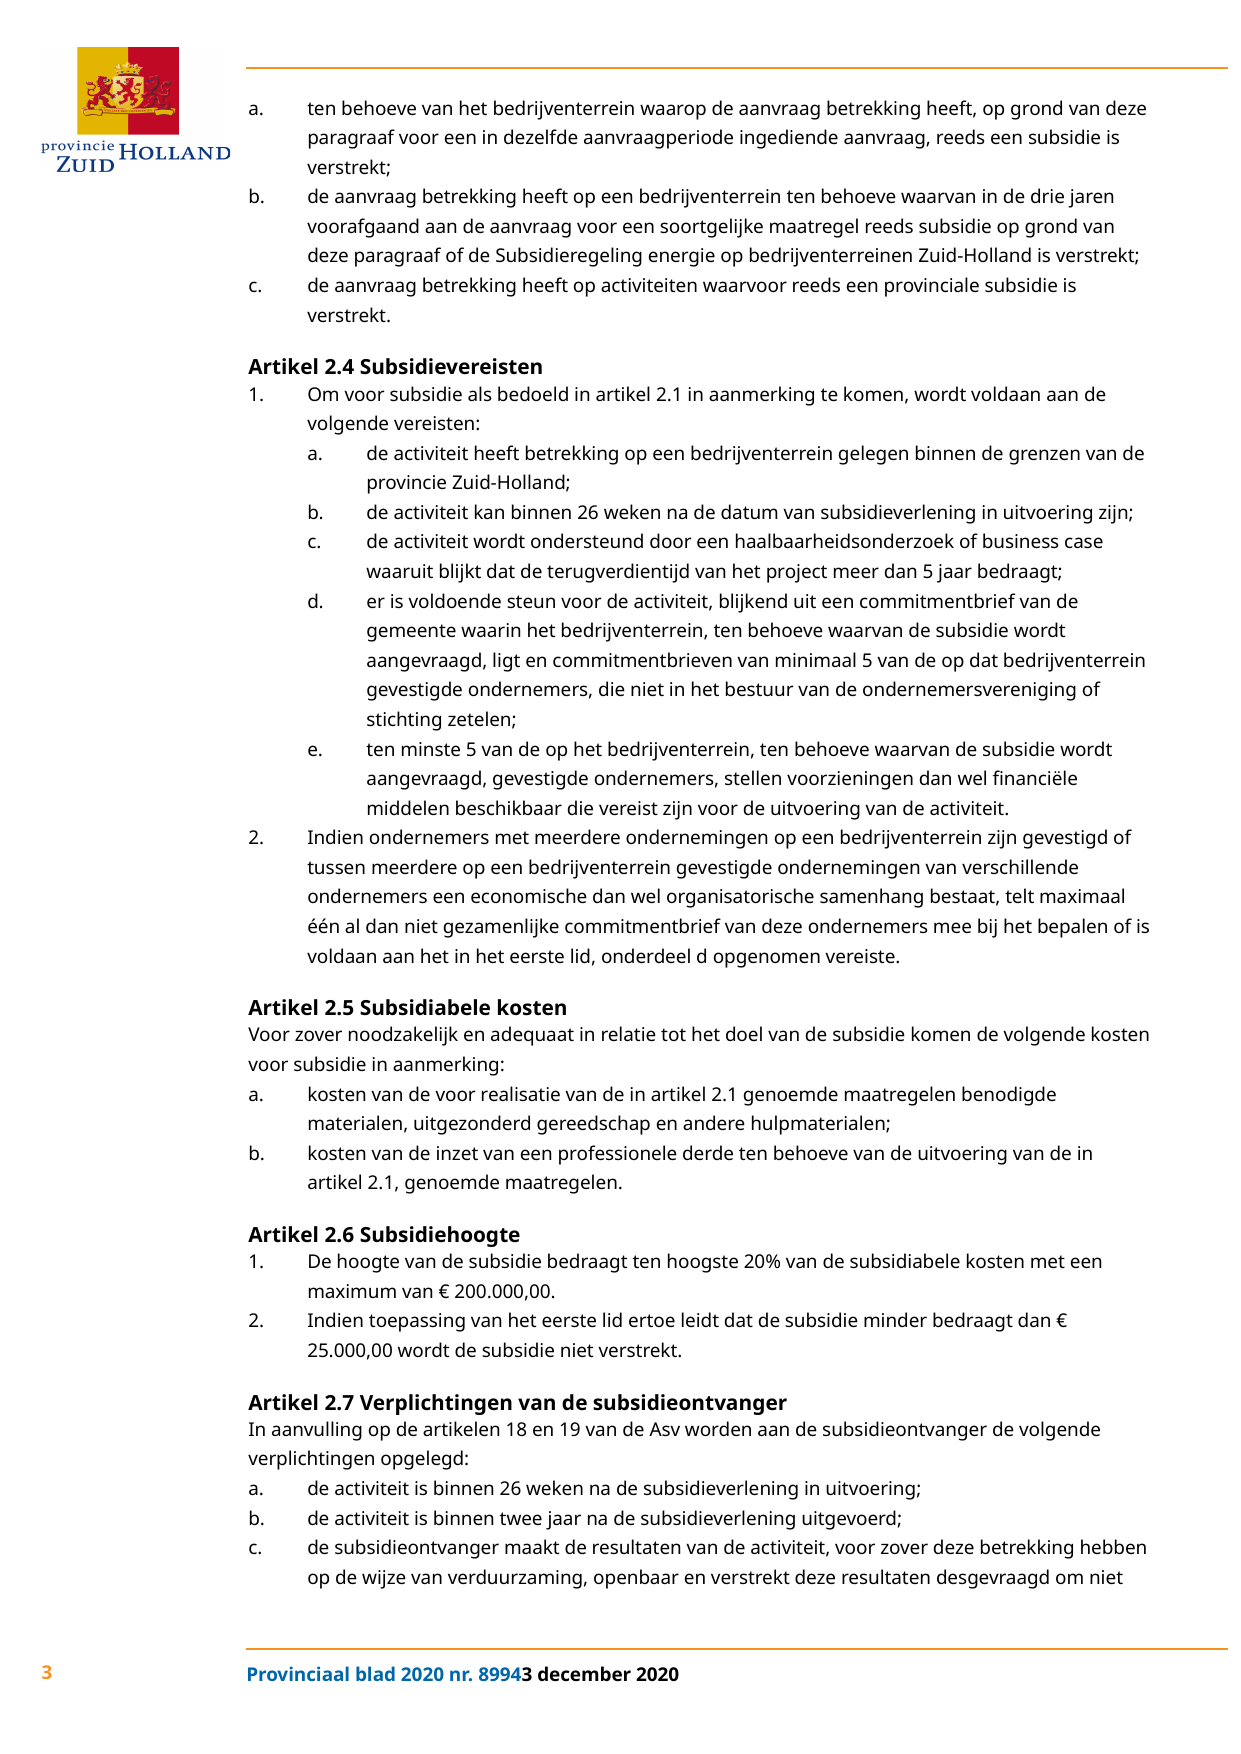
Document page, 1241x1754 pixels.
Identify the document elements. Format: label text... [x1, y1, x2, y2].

list de activiteit kan binnen 26 weken na de datum van subsidieverlening in uitvoering zijn; [307, 499, 1152, 525]
list kosten van de inzet van een professionele derde ten behoeve van de uitvoering van de in artikel 2.1, genoemde maatregelen. [248, 1140, 1152, 1195]
list Indien ondernemers met meerdere ondernemingen op een bedrijventerrein zijn gevestigd of tussen meerdere op een bedrijventerrein gevestigde ondernemingen van verschillende ondernemers een economische dan wel organisatorische samenhang bestaat, telt maximaal één al dan niet gezamenlijke commitmentbrief van deze ondernemers mee bij het bepalen of is voldaan aan het in het eerste lid, onderdeel d opgenomen vereiste. [248, 824, 1152, 968]
text Artikel 2.7 Verplichtingen van de subsidieontvanger [248, 1388, 1152, 1416]
list de activiteit is binnen 26 weken na de subsidieverlening in uitvoering; [248, 1475, 1152, 1501]
list de aanvraag betrekking heeft op een bedrijventerrein ten behoeve waarvan in de drie jaren voorafgaand aan de aanvraag voor een soortgelijke maatregel reeds subsidie op grond van deze paragraaf of de Subsidieregeling energie op bedrijventerreinen Zuid-Holland is verstrekt; [248, 183, 1152, 268]
list de aanvraag betrekking heeft op activiteiten waarvoor reeds een provinciale subsidie is verstrekt. [248, 272, 1152, 328]
list de activiteit is binnen twee jaar na de subsidieverlening uitgevoerd; [248, 1505, 1152, 1531]
list De hoogte van de subsidie bedraagt ten hoogste 20% van de subsidiabele kosten met een maximum van € 200.000,00. [248, 1248, 1152, 1304]
text Artikel 2.6 Subsidiehoogte [248, 1220, 1152, 1248]
list kosten van de voor realisatie van de in artikel 2.1 genoemde maatregelen benodigde materialen, uitgezonderd gereedschap en andere hulpmaterialen; [248, 1081, 1152, 1136]
list de activiteit wordt ondersteund door een haalbaarheidsonderzoek of business case waaruit blijkt dat de terugverdientijd van het project meer dan 5 jaar bedraagt; [307, 529, 1152, 584]
text Artikel 2.4 Subsidievereisten [248, 352, 1152, 381]
list er is voldoende steun voor de activiteit, blijkend uit een commitmentbrief van de gemeente waarin het bedrijventerrein, ten behoeve waarvan de subsidie wordt aangevraagd, ligt en commitmentbrieven van minimaal 5 van de op dat bedrijventerrein gevestigde ondernemers, die niet in het bestuur van de ondernemersvereniging of stichting zetelen; [307, 588, 1152, 732]
list Indien toepassing van het eerste lid ertoe leidt dat de subsidie minder bedraagt dan € 25.000,00 wordt de subsidie niet verstrekt. [248, 1308, 1152, 1363]
list Om voor subsidie als bedoeld in artikel 2.1 in aanmerking te komen, wordt voldaan aan de volgende vereisten: [248, 381, 1152, 436]
list de activiteit heeft betrekking op een bedrijventerrein gelegen binnen de grenzen van de provincie Zuid-Holland; [307, 440, 1152, 495]
text Voor zover noodzakelijk en adequaat in relatie tot het doel van de subsidie komen de volgende kosten voor subsidie in aanmerking: [248, 1022, 1152, 1077]
text Artikel 2.5 Subsidiabele kosten [248, 993, 1152, 1022]
picture [41, 47, 231, 172]
list ten behoeve van het bedrijventerrein waarop de aanvraag betrekking heeft, op grond van deze paragraaf voor een in dezelfde aanvraagperiode ingediende aanvraag, reeds een subsidie is verstrekt; [248, 95, 1152, 180]
list de subsidieontvanger maakt de resultaten van de activiteit, voor zover deze betrekking hebben op de wijze van verduurzaming, openbaar en verstrekt deze resultaten desgevraagd om niet [248, 1534, 1152, 1590]
text In aanvulling op de artikelen 18 en 19 van de Asv worden aan de subsidieontvanger de volgende verplichtingen opgelegd: [248, 1416, 1152, 1471]
list ten minste 5 van de op het bedrijventerrein, ten behoeve waarvan de subsidie wordt aangevraagd, gevestigde ondernemers, stellen voorzieningen dan wel financiële middelen beschikbaar die vereist zijn voor de uitvoering van de activiteit. [307, 736, 1152, 821]
